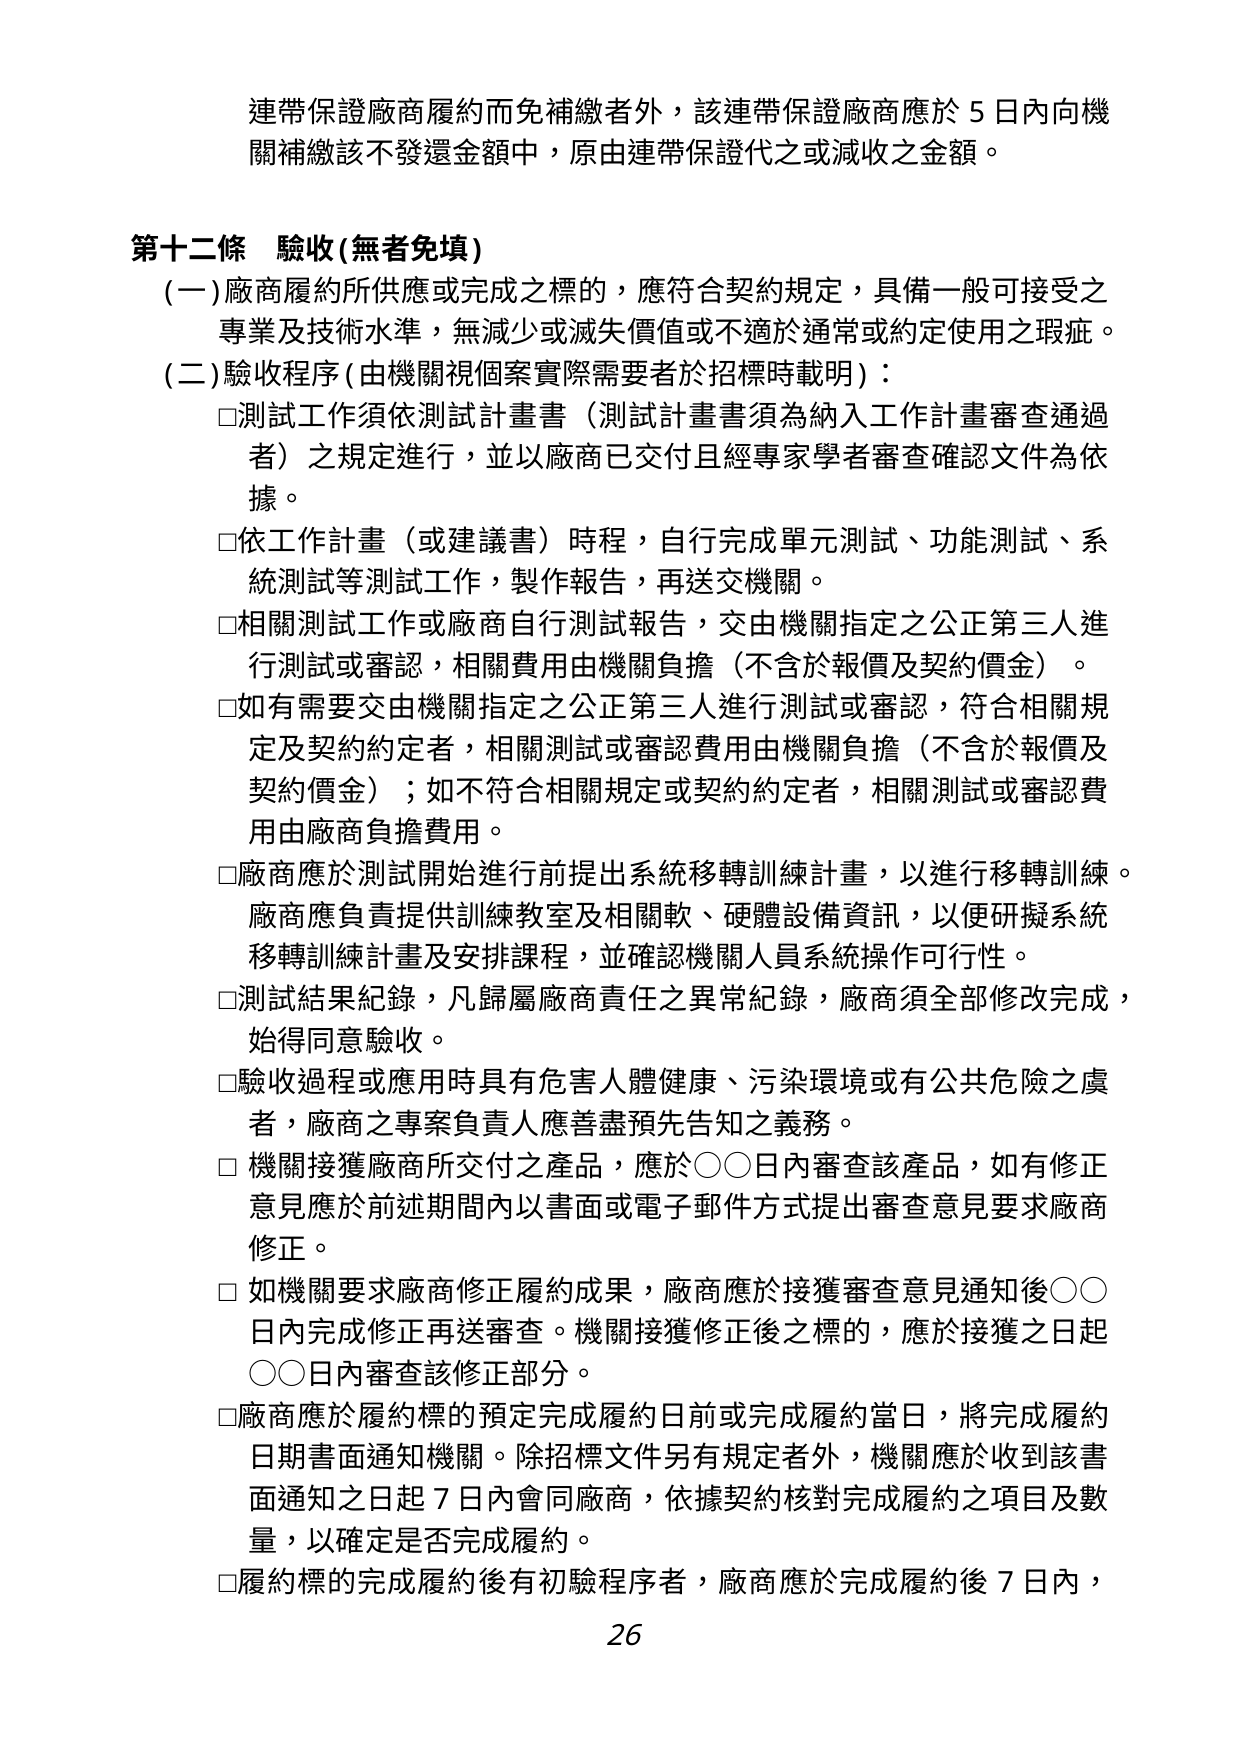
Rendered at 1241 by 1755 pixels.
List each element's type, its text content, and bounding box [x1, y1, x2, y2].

text □依工作計畫（或建議書）時程，自行完成單元測試、功能測試、系統測試等測試工作，製作報告，再送交機關。 [218, 518, 1110, 601]
text □廠商應於測試開始進行前提出系統移轉訓練計畫，以進行移轉訓練。廠商應負責提供訓練教室及相關軟、硬體設備資訊，以便研擬系統移轉訓練計畫及安排課程，並確認機關人員系統操作可行性。 [218, 851, 1110, 976]
text □ 機關接獲廠商所交付之產品，應於○○日內審查該產品，如有修正意見應於前述期間內以書面或電子郵件方式提出審查意見要求廠商修正。 [218, 1143, 1110, 1268]
text □驗收過程或應用時具有危害人體健康、污染環境或有公共危險之虞者，廠商之專案負責人應善盡預先告知之義務。 [218, 1059, 1110, 1143]
text □廠商應於履約標的預定完成履約日前或完成履約當日，將完成履約日期書面通知機關。除招標文件另有規定者外，機關應於收到該書面通知之日起7日內會同廠商，依據契約核對完成履約之項目及數量，以確定是否完成履約。 [218, 1393, 1110, 1559]
text □ 如機關要求廠商修正履約成果，廠商應於接獲審查意見通知後○○日內完成修正再送審查。機關接獲修正後之標的，應於接獲之日起○○日內審查該修正部分。 [218, 1268, 1110, 1393]
text □測試結果紀錄，凡歸屬廠商責任之異常紀錄，廠商須全部修改完成，始得同意驗收。 [218, 976, 1110, 1059]
text (一)廠商履約所供應或完成之標的，應符合契約規定，具備一般可接受之專業及技術水準，無減少或滅失價值或不適於通常或約定使用之瑕疵。 [159, 268, 1110, 351]
text (二)驗收程序(由機關視個案實際需要者於招標時載明)： [159, 351, 1110, 393]
text □測試工作須依測試計畫書（測試計畫書須為納入工作計畫審查通過者）之規定進行，並以廠商已交付且經專家學者審查確認文件為依據。 [218, 393, 1110, 518]
text 連帶保證廠商履約而免補繳者外，該連帶保證廠商應於5日內向機關補繳該不發還金額中，原由連帶保證代之或減收之金額。 [159, 89, 1110, 172]
text □如有需要交由機關指定之公正第三人進行測試或審認，符合相關規定及契約約定者，相關測試或審認費用由機關負擔（不含於報價及契約價金）；如不符合相關規定或契約約定者，相關測試或審認費用由廠商負擔費用。 [218, 684, 1110, 851]
text □相關測試工作或廠商自行測試報告，交由機關指定之公正第三人進行測試或審認，相關費用由機關負擔（不含於報價及契約價金）。 [218, 601, 1110, 684]
text □履約標的完成履約後有初驗程序者，廠商應於完成履約後7日內， [218, 1559, 1110, 1601]
text 第十二條 驗收(無者免填) [130, 226, 1110, 268]
